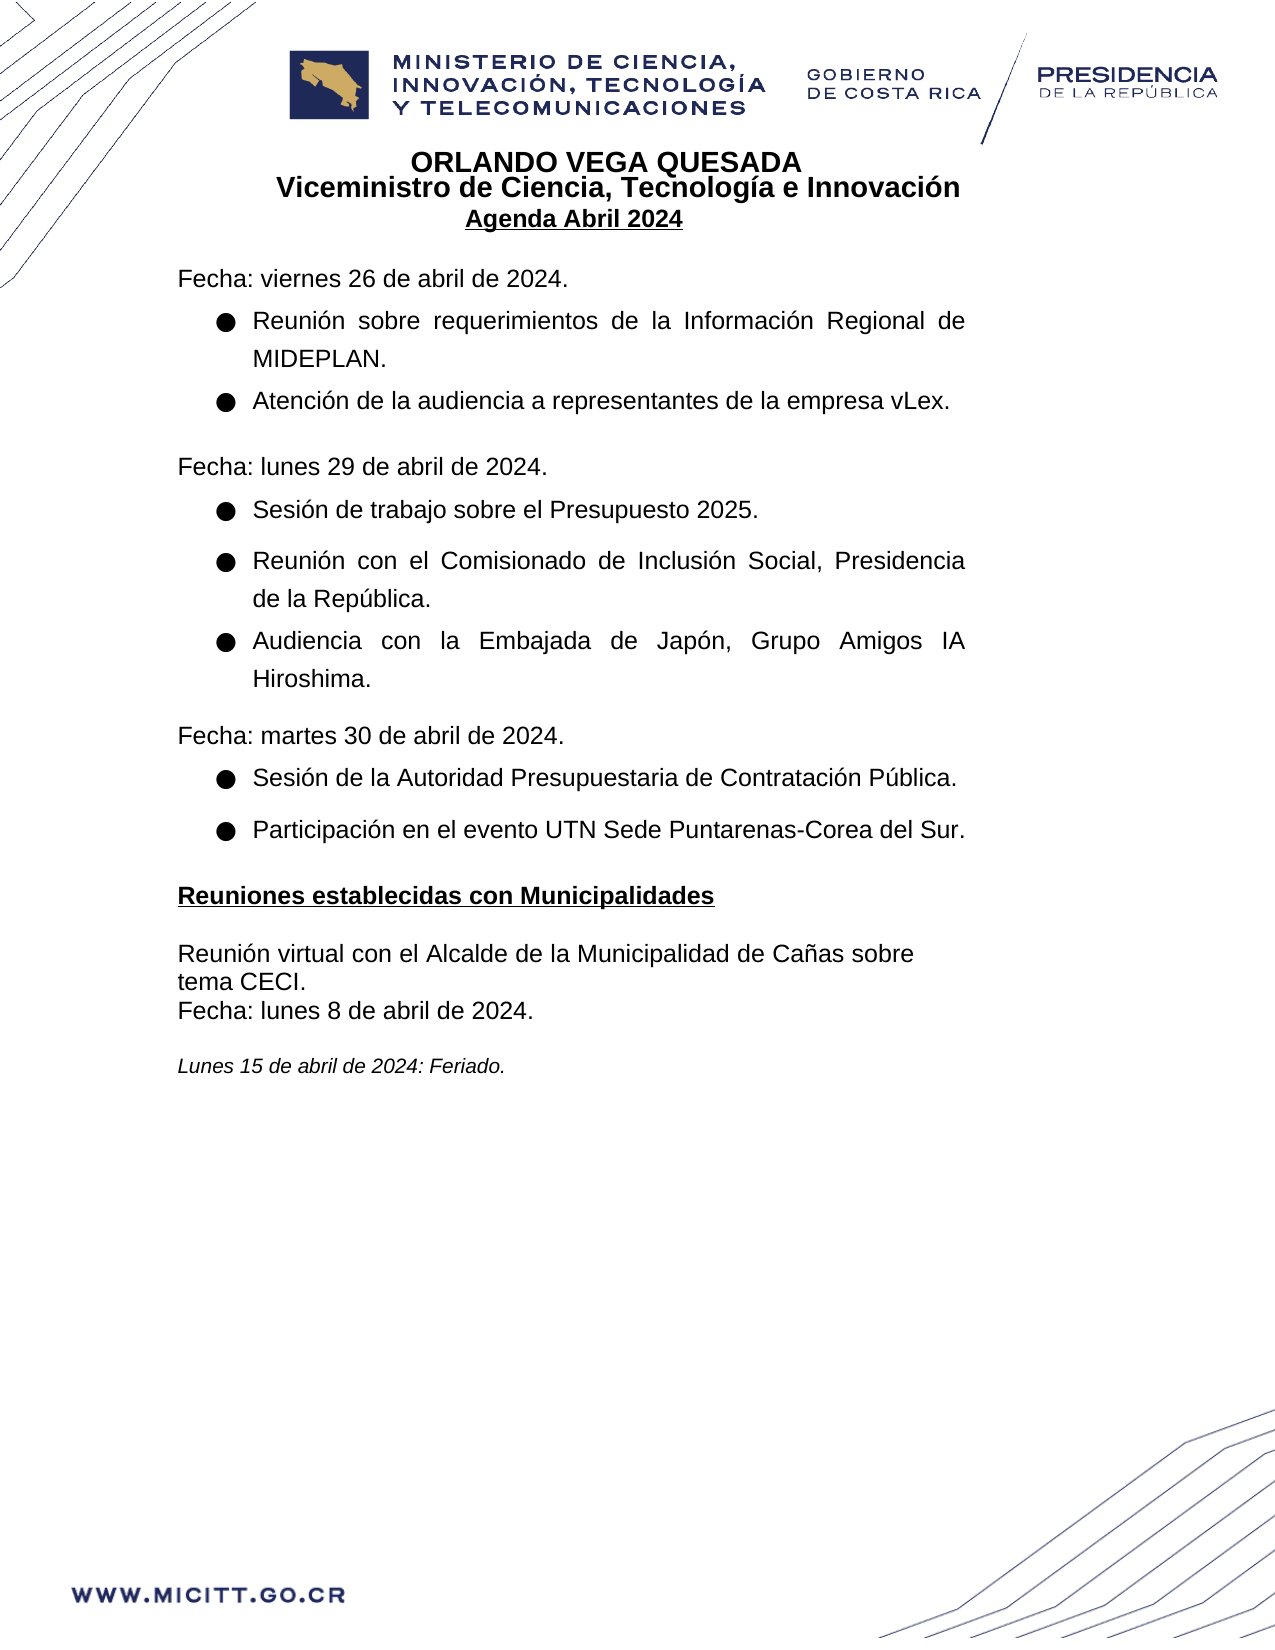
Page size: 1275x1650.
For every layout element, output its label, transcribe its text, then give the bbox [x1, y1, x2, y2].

text Fecha: viernes 26 de abril de 2024. [177, 263, 1098, 292]
list Sesión de trabajo sobre el Presupuesto 2025. [215, 481, 966, 532]
text Fecha: lunes 29 de abril de 2024. [177, 452, 1098, 481]
text Reuniones establecidas con Municipalidades [177, 881, 916, 910]
text Fecha: lunes 8 de abril de 2024. [177, 996, 916, 1025]
list Participación en el evento UTN Sede Puntarenas-Corea del Sur. [215, 801, 1098, 852]
text Lunes 15 de abril de 2024: Feriado. [177, 1053, 916, 1077]
picture [0, 2, 1218, 288]
text Fecha: martes 30 de abril de 2024. [177, 721, 1098, 750]
list Atención de la audiencia a representantes de la empresa vLex. [215, 372, 966, 423]
list Audiencia con la Embajada de Japón, Grupo Amigos IA Hiroshima. [215, 612, 966, 692]
list Reunión sobre requerimientos de la Información Regional de MIDEPLAN. [215, 292, 966, 372]
text Reunión virtual con el Alcalde de la Municipalidad de Cañas sobre tema CECI. [177, 938, 916, 996]
list Sesión de la Autoridad Presupuestaria de Contratación Pública. [215, 750, 1098, 801]
list Reunión con el Comisionado de Inclusión Social, Presidencia de la República. [215, 532, 966, 612]
